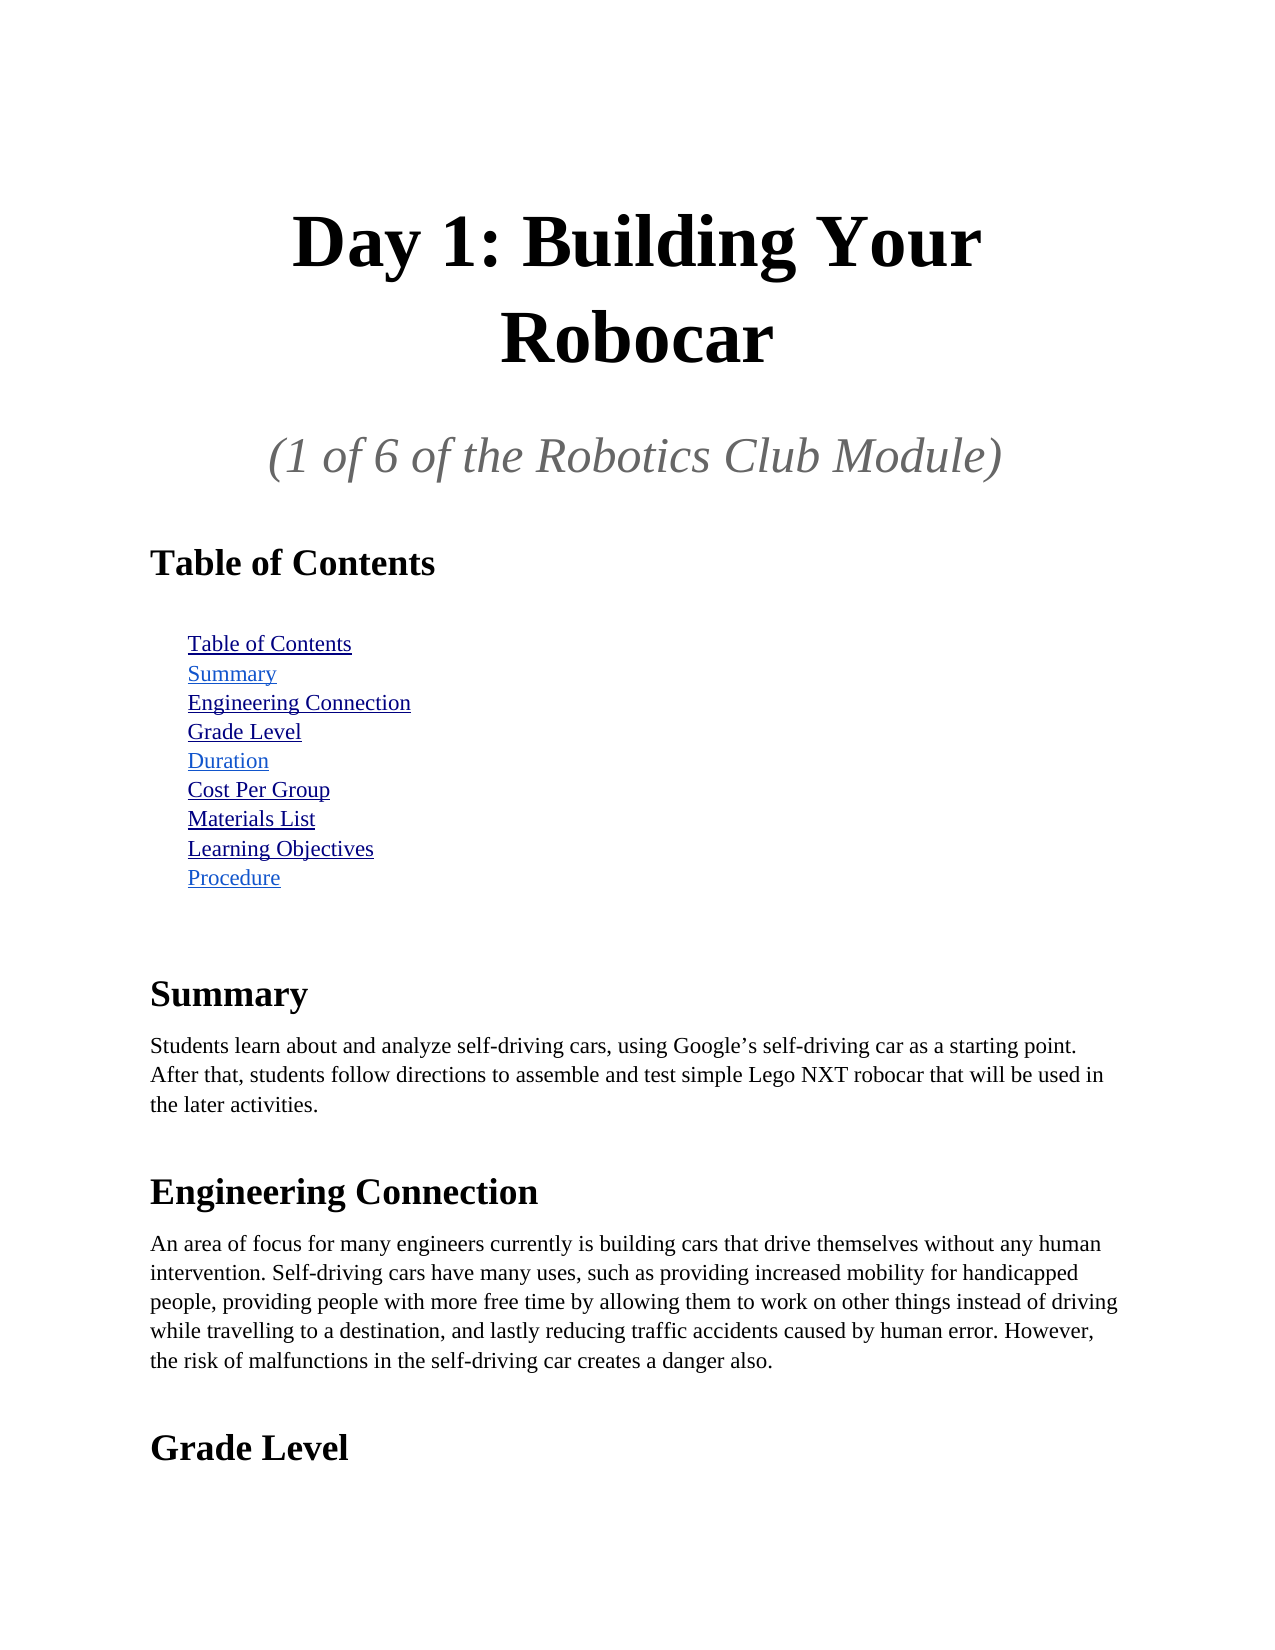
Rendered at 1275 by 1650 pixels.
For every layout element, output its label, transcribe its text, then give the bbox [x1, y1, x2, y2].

subtitle Table of Contents [150, 542, 1125, 583]
text Duration [187, 748, 1125, 773]
text Engineering Connection [187, 690, 1125, 715]
text Materials List [187, 806, 1125, 832]
subtitle Engineering Connection [150, 1171, 1125, 1212]
text Students learn about and analyze self-driving cars, using Google’s self-driving car as a starting point. After that, students follow directions to assemble and test simple Lego NXT robocar that will be used in the later activities. [150, 1033, 1125, 1117]
text Table of Contents [187, 631, 1125, 657]
title Day 1: Building Your Robocar [150, 200, 1125, 378]
text Summary [187, 661, 1125, 686]
subtitle Summary [150, 973, 1125, 1014]
text Learning Objectives [187, 836, 1125, 861]
subtitle Grade Level [150, 1427, 1125, 1468]
subtitle (1 of 6 of the Robotics Club Module) [150, 428, 1125, 484]
text Cost Per Group [187, 777, 1125, 803]
text Procedure [187, 865, 1125, 890]
text Grade Level [187, 719, 1125, 744]
text An area of focus for many engineers currently is building cars that drive themselves without any human intervention. Self-driving cars have many uses, such as providing increased mobility for handicapped people, providing people with more free time by allowing them to work on other things instead of driving while travelling to a destination, and lastly reducing traffic accidents caused by human error. However, the risk of malfunctions in the self-driving car creates a danger also. [150, 1231, 1125, 1373]
